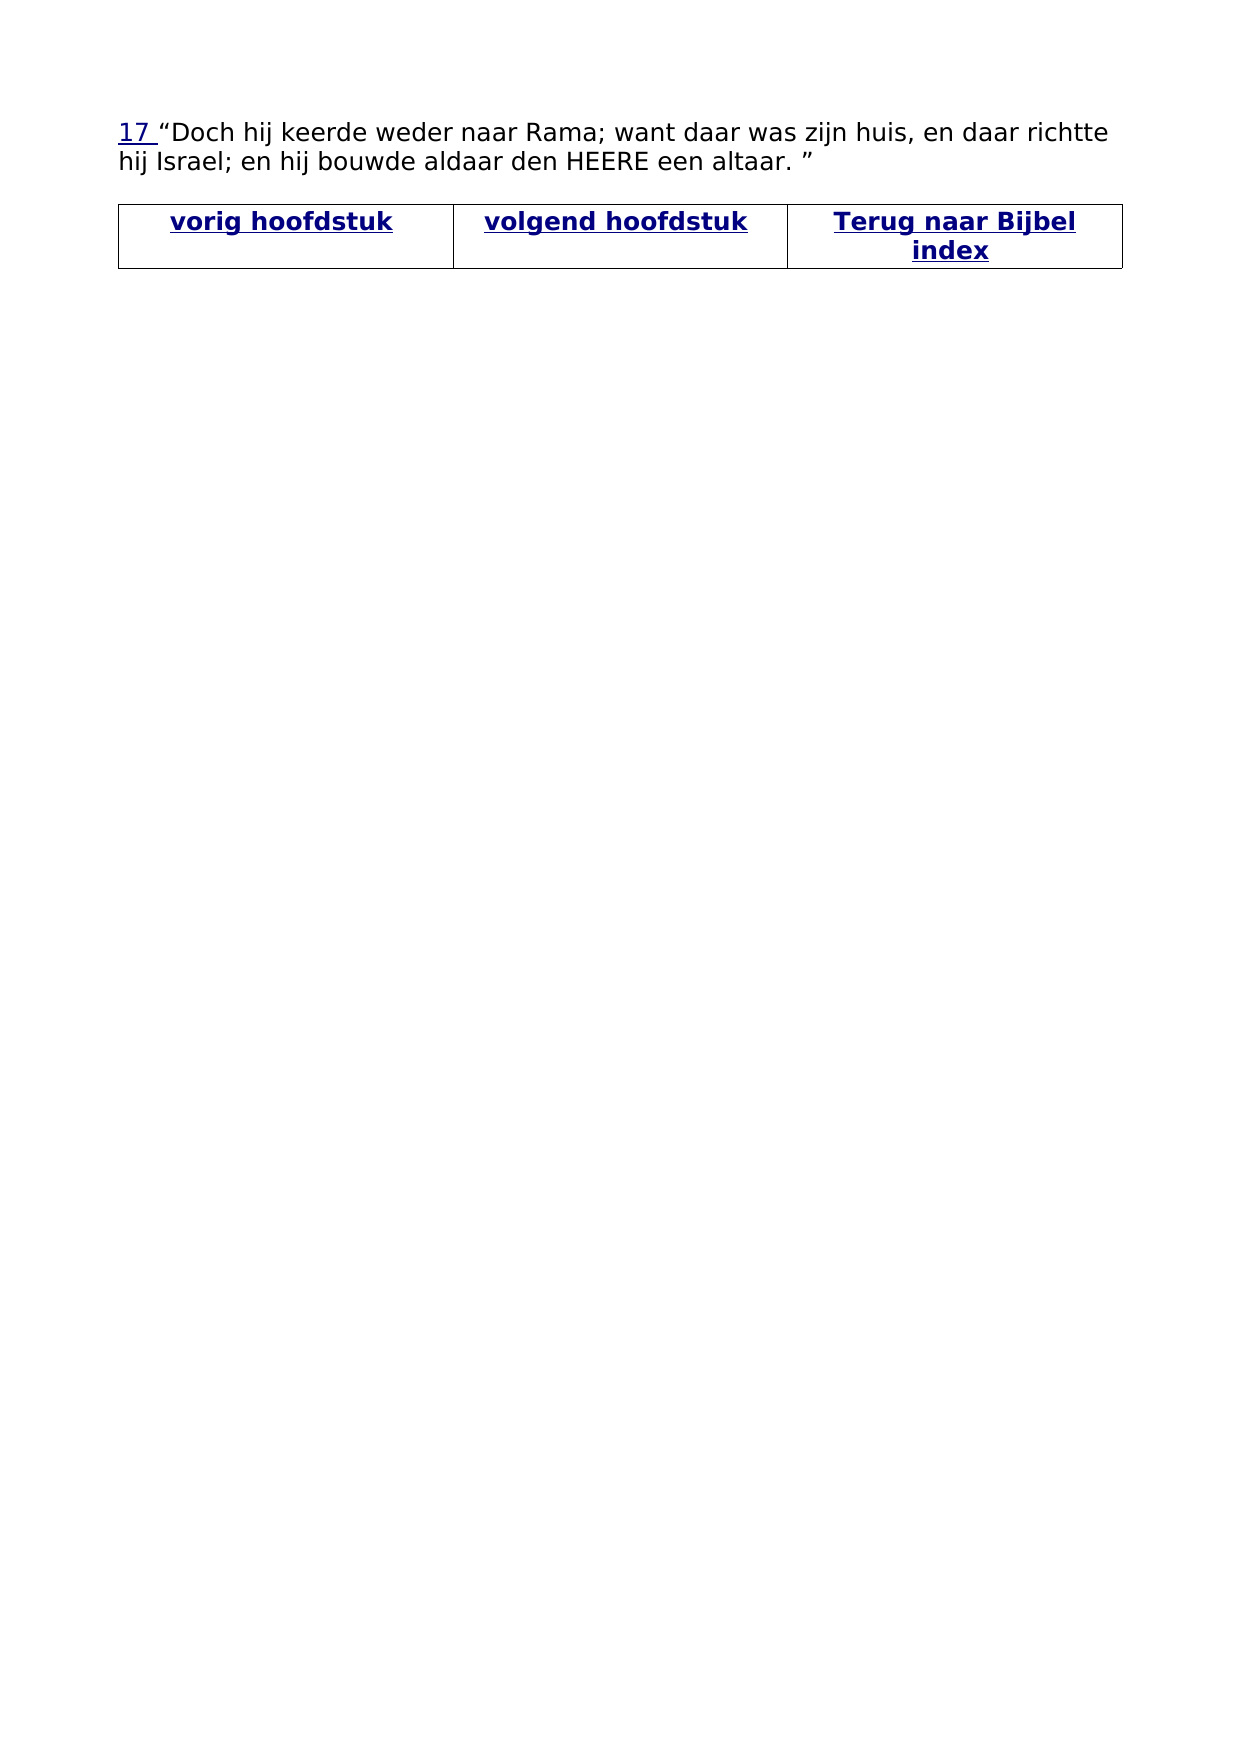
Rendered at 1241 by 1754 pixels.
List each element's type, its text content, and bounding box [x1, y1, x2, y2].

table_header volgend hoofdstuk [454, 205, 787, 268]
text 17 “Doch hij keerde weder naar Rama; want daar was zijn huis, en daar richtte hij Israel; en hij bouwde aldaar den HEERE een altaar. ” [118, 118, 1122, 176]
table_header Terug naar Bijbel index [788, 205, 1122, 268]
table_header vorig hoofdstuk [119, 205, 453, 268]
